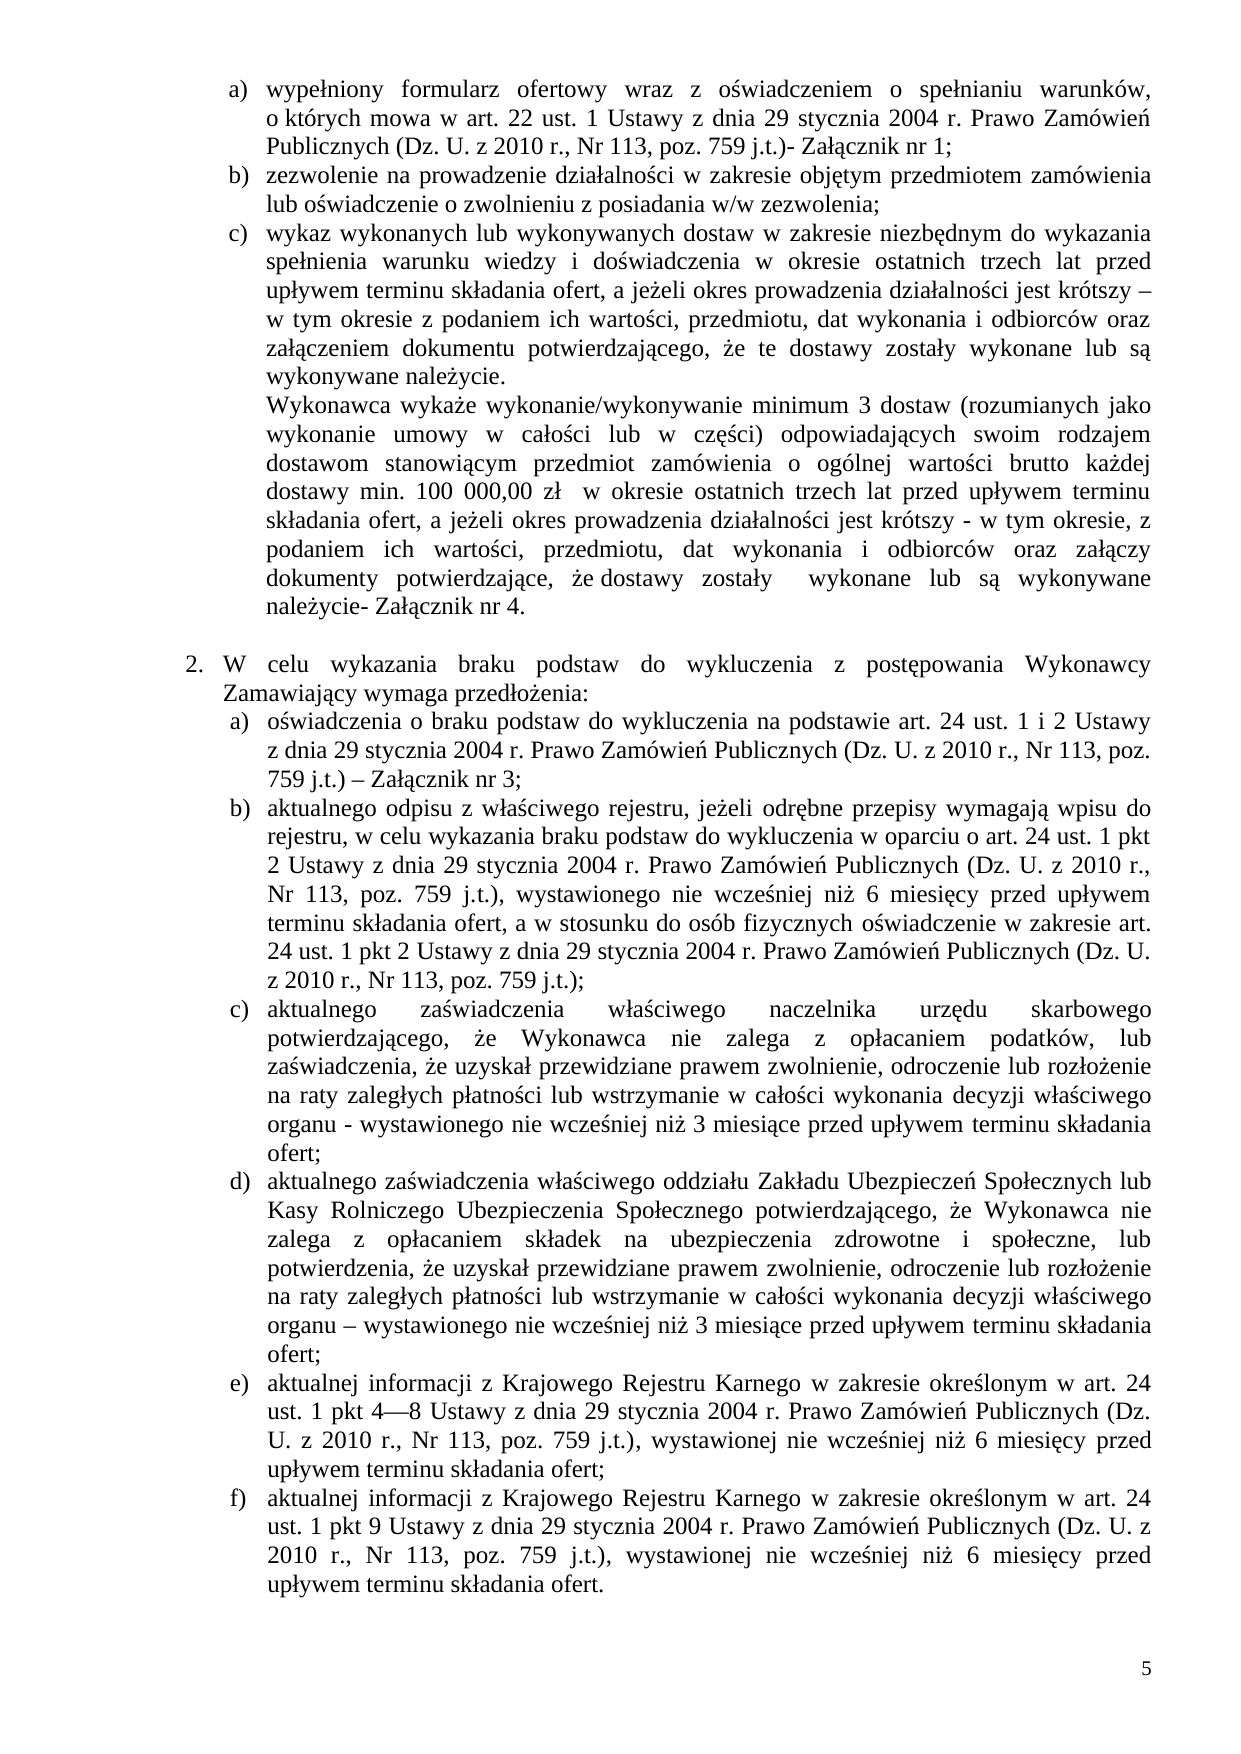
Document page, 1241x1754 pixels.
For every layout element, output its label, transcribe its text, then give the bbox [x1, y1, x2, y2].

list oświadczenia o braku podstaw do wykluczenia na podstawie art. 24 ust. 1 i 2 Ustawy z dnia 29 stycznia 2004 r. Prawo Zamówień Publicznych (Dz. U. z 2010 r., Nr 113, poz. 759 j.t.) – Załącznik nr 3; [229, 706, 1152, 793]
text Wykonawca wykaże wykonanie/wykonywanie minimum 3 dostaw (rozumianych jako wykonanie umowy w całości lub w części) odpowiadających swoim rodzajem dostawom stanowiącym przedmiot zamówienia o ogólnej wartości brutto każdej dostawy min. 100 000,00 zł w okresie ostatnich trzech lat przed upływem terminu składania ofert, a jeżeli okres prowadzenia działalności jest krótszy - w tym okresie, z podaniem ich wartości, przedmiotu, dat wykonania i odbiorców oraz załączy dokumenty potwierdzające, że dostawy zostały wykonane lub są wykonywane należycie- Załącznik nr 4. [266, 390, 1152, 620]
list aktualnej informacji z Krajowego Rejestru Karnego w zakresie określonym w art. 24 ust. 1 pkt 9 Ustawy z dnia 29 stycznia 2004 r. Prawo Zamówień Publicznych (Dz. U. z 2010 r., Nr 113, poz. 759 j.t.), wystawionej nie wcześniej niż 6 miesięcy przed upływem terminu składania ofert. [229, 1483, 1152, 1598]
list aktualnej informacji z Krajowego Rejestru Karnego w zakresie określonym w art. 24 ust. 1 pkt 4—8 Ustawy z dnia 29 stycznia 2004 r. Prawo Zamówień Publicznych (Dz. U. z 2010 r., Nr 113, poz. 759 j.t.), wystawionej nie wcześniej niż 6 miesięcy przed upływem terminu składania ofert; [229, 1368, 1152, 1483]
list aktualnego odpisu z właściwego rejestru, jeżeli odrębne przepisy wymagają wpisu do rejestru, w celu wykazania braku podstaw do wykluczenia w oparciu o art. 24 ust. 1 pkt 2 Ustawy z dnia 29 stycznia 2004 r. Prawo Zamówień Publicznych (Dz. U. z 2010 r., Nr 113, poz. 759 j.t.), wystawionego nie wcześniej niż 6 miesięcy przed upływem terminu składania ofert, a w stosunku do osób fizycznych oświadczenie w zakresie art. 24 ust. 1 pkt 2 Ustawy z dnia 29 stycznia 2004 r. Prawo Zamówień Publicznych (Dz. U. z 2010 r., Nr 113, poz. 759 j.t.); [229, 793, 1152, 994]
list zezwolenie na prowadzenie działalności w zakresie objętym przedmiotem zamówienia lub oświadczenie o zwolnieniu z posiadania w/w zezwolenia; [228, 160, 1152, 218]
list aktualnego zaświadczenia właściwego oddziału Zakładu Ubezpieczeń Społecznych lub Kasy Rolniczego Ubezpieczenia Społecznego potwierdzającego, że Wykonawca nie zalega z opłacaniem składek na ubezpieczenia zdrowotne i społeczne, lub potwierdzenia, że uzyskał przewidziane prawem zwolnienie, odroczenie lub rozłożenie na raty zaległych płatności lub wstrzymanie w całości wykonania decyzji właściwego organu – wystawionego nie wcześniej niż 3 miesiące przed upływem terminu składania ofert; [229, 1166, 1152, 1368]
list wykaz wykonanych lub wykonywanych dostaw w zakresie niezbędnym do wykazania spełnienia warunku wiedzy i doświadczenia w okresie ostatnich trzech lat przed upływem terminu składania ofert, a jeżeli okres prowadzenia działalności jest krótszy – w tym okresie z podaniem ich wartości, przedmiotu, dat wykonania i odbiorców oraz załączeniem dokumentu potwierdzającego, że te dostawy zostały wykonane lub są wykonywane należycie. [228, 218, 1152, 390]
list aktualnego zaświadczenia właściwego naczelnika urzędu skarbowego potwierdzającego, że Wykonawca nie zalega z opłacaniem podatków, lub zaświadczenia, że uzyskał przewidziane prawem zwolnienie, odroczenie lub rozłożenie na raty zaległych płatności lub wstrzymanie w całości wykonania decyzji właściwego organu - wystawionego nie wcześniej niż 3 miesiące przed upływem terminu składania ofert; [229, 994, 1152, 1166]
list W celu wykazania braku podstaw do wykluczenia z postępowania Wykonawcy Zamawiający wymaga przedłożenia: [185, 649, 1152, 706]
list wypełniony formularz ofertowy wraz z oświadczeniem o spełnianiu warunków, o których mowa w art. 22 ust. 1 Ustawy z dnia 29 stycznia 2004 r. Prawo Zamówień Publicznych (Dz. U. z 2010 r., Nr 113, poz. 759 j.t.)- Załącznik nr 1; [228, 74, 1152, 160]
